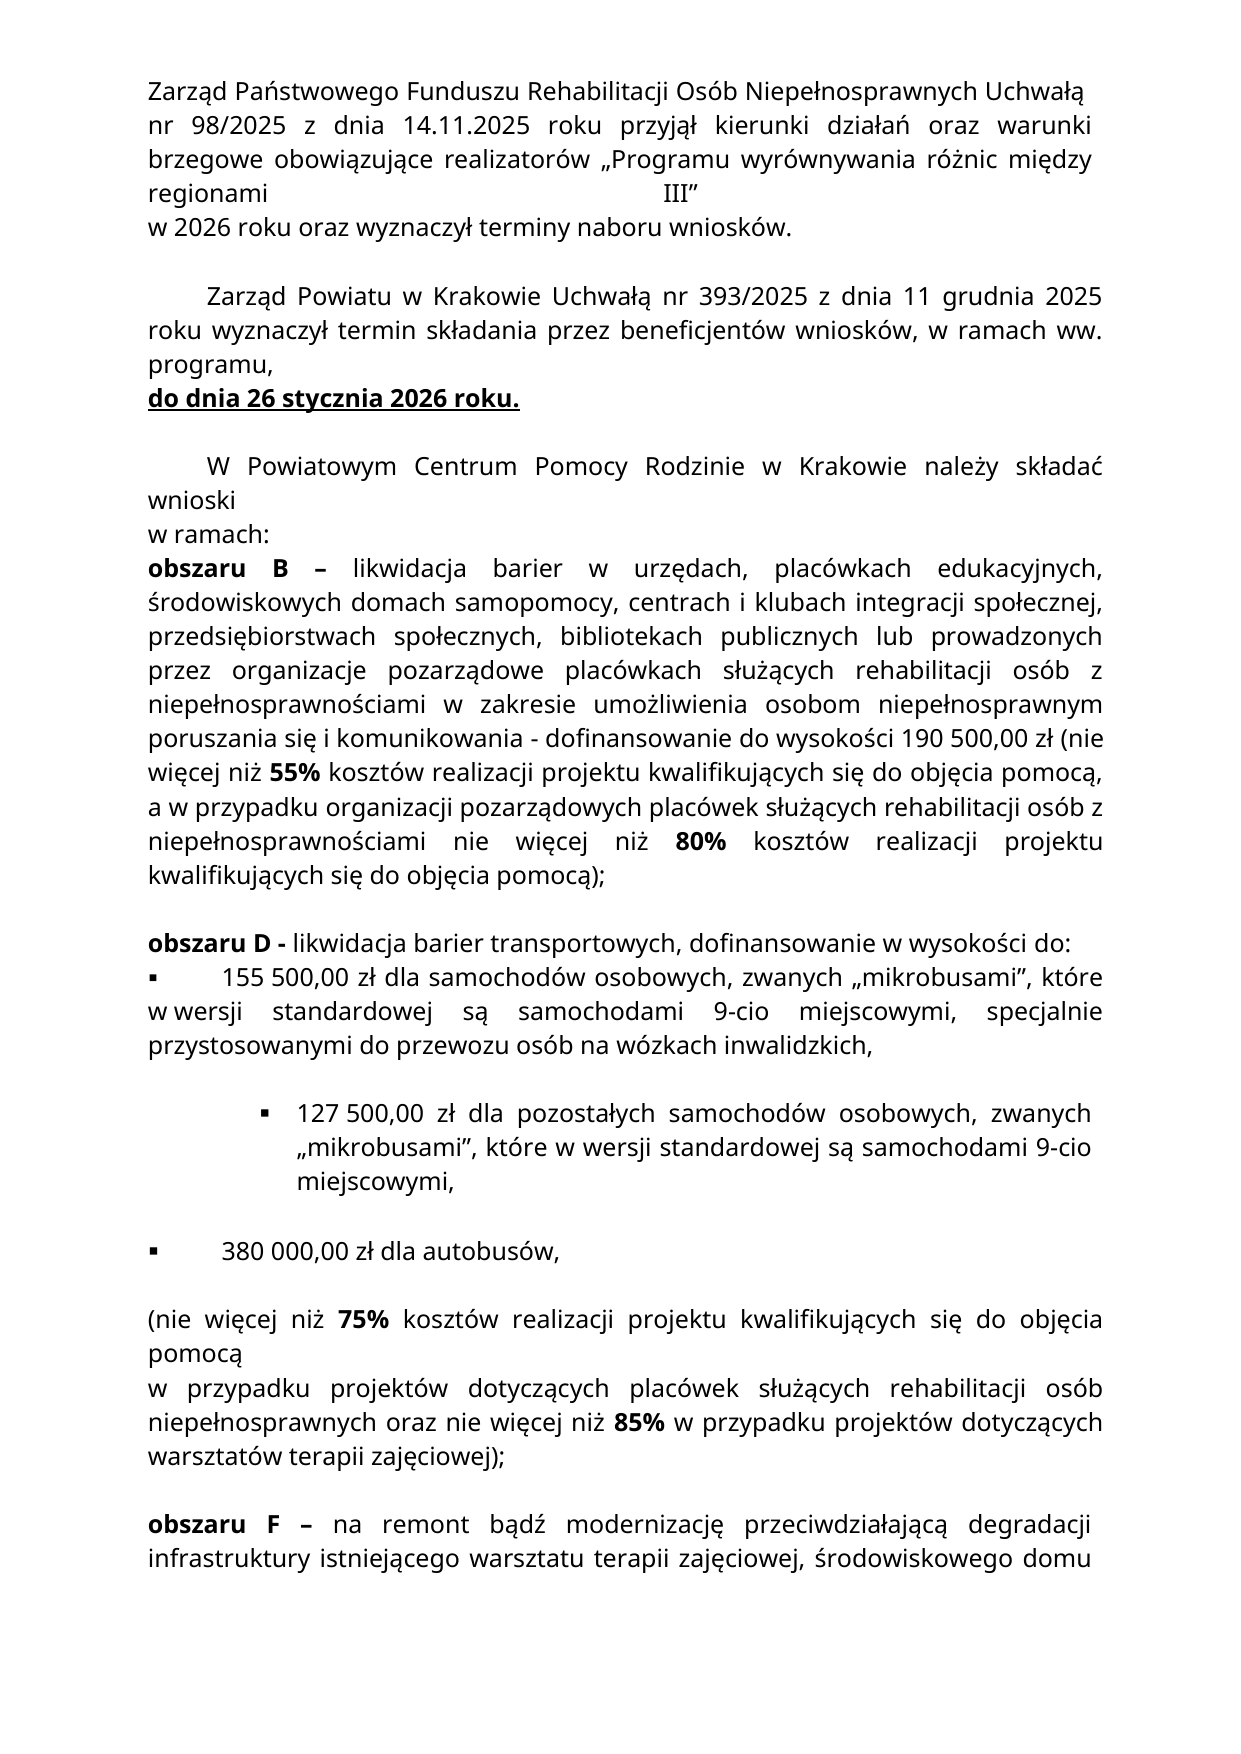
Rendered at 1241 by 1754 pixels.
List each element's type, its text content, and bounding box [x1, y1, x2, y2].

text (nie więcej niż 75% kosztów realizacji projektu kwalifikujących się do objęcia pomocą w przypadku projektów dotyczących placówek służących rehabilitacji osób niepełnosprawnych oraz nie więcej niż 85% w przypadku projektów dotyczących warsztatów terapii zajęciowej); [148, 1302, 1104, 1472]
list 155 500,00 zł dla samochodów osobowych, zwanych „mikrobusami”, które w wersji standardowej są samochodami 9-cio miejscowymi, specjalnie przystosowanymi do przewozu osób na wózkach inwalidzkich, [148, 959, 1104, 1062]
text Zarząd Powiatu w Krakowie Uchwałą nr 393/2025 z dnia 11 grudnia 2025 roku wyznaczył termin składania przez beneficjentów wniosków, w ramach ww. programu, do dnia 26 stycznia 2026 roku. [148, 278, 1104, 414]
text obszaru B – likwidacja barier w urzędach, placówkach edukacyjnych, środowiskowych domach samopomocy, centrach i klubach integracji społecznej, przedsiębiorstwach społecznych, bibliotekach publicznych lub prowadzonych przez organizacje pozarządowe placówkach służących rehabilitacji osób z niepełnosprawnościami w zakresie umożliwienia osobom niepełnosprawnym poruszania się i komunikowania - dofinansowanie do wysokości 190 500,00 zł (nie więcej niż 55% kosztów realizacji projektu kwalifikujących się do objęcia pomocą, a w przypadku organizacji pozarządowych placówek służących rehabilitacji osób z niepełnosprawnościami nie więcej niż 80% kosztów realizacji projektu kwalifikujących się do objęcia pomocą); [148, 551, 1104, 891]
text obszaru F – na remont bądź modernizację przeciwdziałającą degradacji infrastruktury istniejącego warsztatu terapii zajęciowej, środowiskowego domu [148, 1506, 1093, 1574]
text Zarząd Państwowego Funduszu Rehabilitacji Osób Niepełnosprawnych Uchwałą nr 98/2025 z dnia 14.11.2025 roku przyjął kierunki działań oraz warunki brzegowe obowiązujące realizatorów „Programu wyrównywania różnic między regionami III” w 2026 roku oraz wyznaczył terminy naboru wniosków. [148, 74, 1093, 244]
text obszaru D - likwidacja barier transportowych, dofinansowanie w wysokości do: [148, 925, 1104, 959]
text W Powiatowym Centrum Pomocy Rodzinie w Krakowie należy składać wnioski w ramach: [148, 448, 1104, 551]
list 127 500,00 zł dla pozostałych samochodów osobowych, zwanych „mikrobusami”, które w wersji standardowej są samochodami 9-cio miejscowymi, [259, 1096, 1093, 1198]
list 380 000,00 zł dla autobusów, [148, 1234, 1104, 1268]
